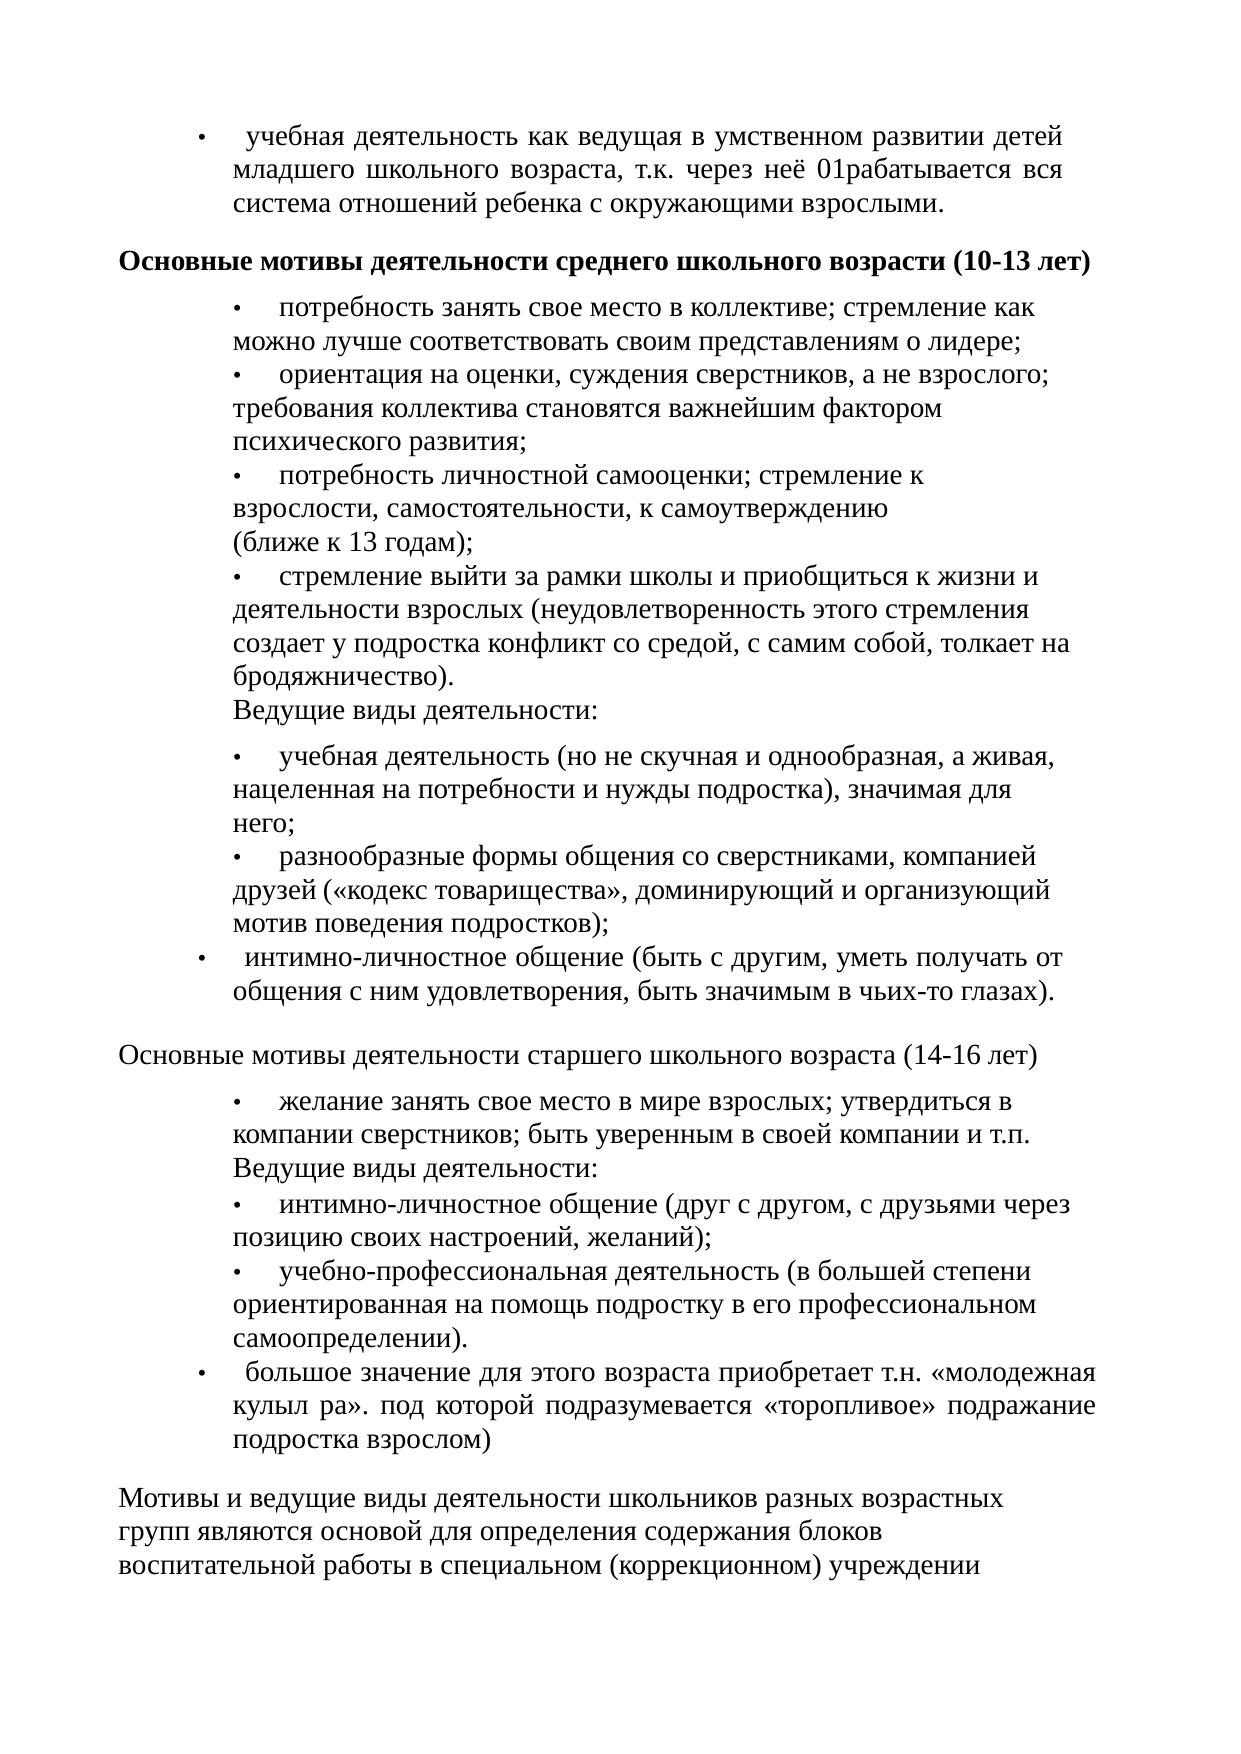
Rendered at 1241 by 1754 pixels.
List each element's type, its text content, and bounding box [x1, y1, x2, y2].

text Ведущие виды деятельности: [233, 1150, 1122, 1183]
text • учебная деятельность (но не скучная и однообразная, а живая, нацеленная на потребности и нужды подростка), значимая для него; [233, 738, 1064, 838]
text • потребность занять свое место в коллективе; стремление как можно лучше соответствовать своим представлениям о лидере; [233, 289, 1064, 356]
text Основные мотивы деятельности среднего школьного возрасти (10-13 лет) [118, 243, 1122, 277]
text • стремление выйти за рамки школы и приобщиться к жизни и деятельности взрослых (неудовлетворенность этого стремления создает у подростка конфликт со средой, с самим собой, толкает на бродяжничество). [233, 558, 1097, 692]
text • желание занять свое место в мире взрослых; утвердиться в компании сверстников; быть уверенным в своей компании и т.п. [233, 1083, 1097, 1150]
text • ориентация на оценки, суждения сверстников, а не взрослого; требования коллектива становятся важнейшим фактором психического развития; [233, 356, 1064, 457]
text Основные мотивы деятельности старшего школьного возраста (14-16 лет) [118, 1037, 1122, 1070]
text • большое значение для этого возраста приобретает т.н. «молодежная кулыл ра». под которой подразумевается «торопливое» подражание подростка взрослом) [197, 1354, 1097, 1454]
text • разнообразные формы общения со сверстниками, компанией друзей («кодекс товарищества», доминирующий и организующий мотив поведения подростков); [233, 838, 1097, 939]
text • интимно-личностное общение (друг с другом, с друзьями через позицию своих настроений, желаний); [233, 1186, 1097, 1253]
text • интимно-личностное общение (быть с другим, уметь получать от общения с ним удовлетворения, быть значимым в чьих-то глазах). [197, 939, 1064, 1006]
text • учебная деятельность как ведущая в умственном развитии детей младшего школьного возраста, т.к. через неё 01рабатывается вся система отношений ребенка с окружающими взрослыми. [197, 118, 1064, 219]
text • учебно-профессиональная деятельность (в большей степени ориентированная на помощь подростку в его профессиональном самоопределении). [233, 1253, 1097, 1354]
text Ведущие виды деятельности: [233, 692, 1122, 725]
text • потребность личностной самооценки; стремление к взрослости, самостоятельности, к самоутверждению (ближе к 13 годам); [233, 457, 949, 558]
text Мотивы и ведущие виды деятельности школьников разных возрастных групп являются основой для определения содержания блоков воспитательной работы в специальном (коррекционном) учреждении [118, 1480, 1064, 1580]
